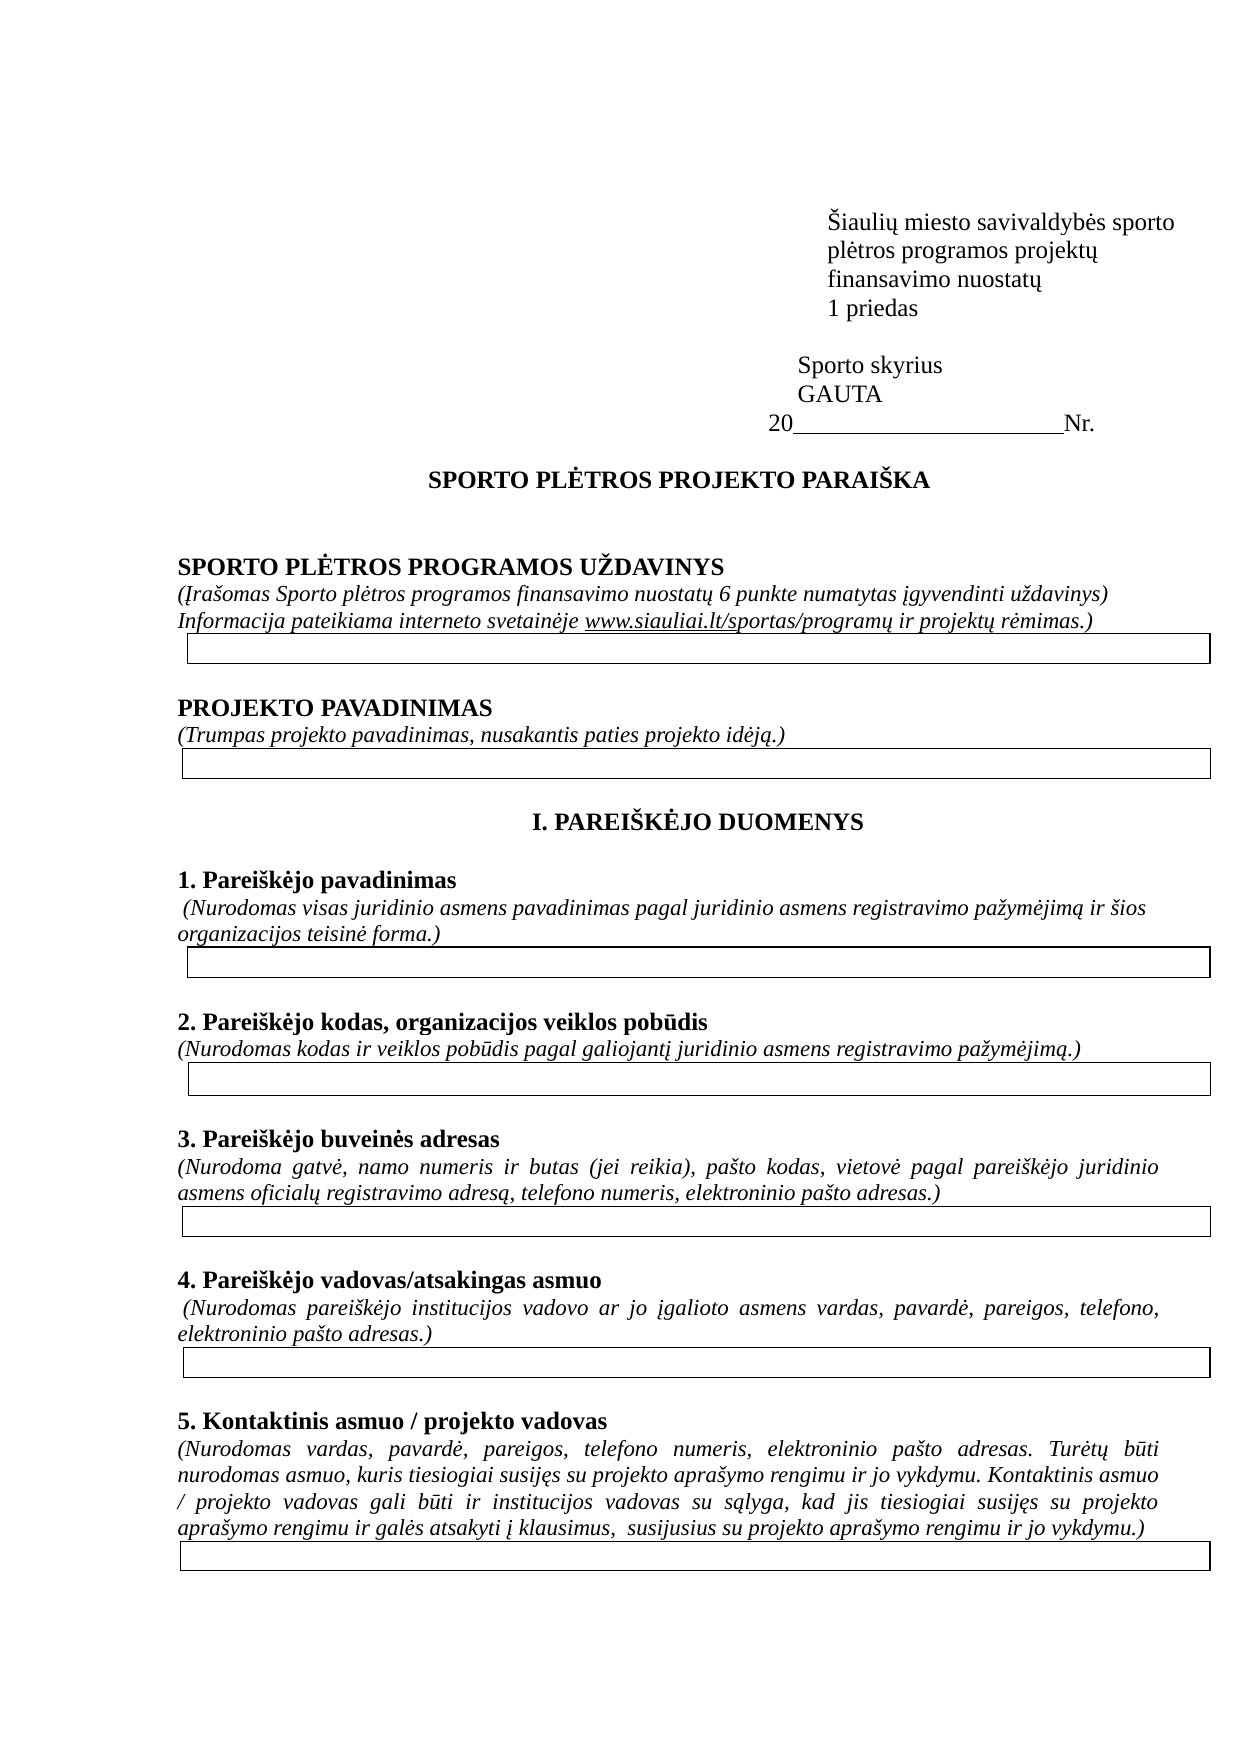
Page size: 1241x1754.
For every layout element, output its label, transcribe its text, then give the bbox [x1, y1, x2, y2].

text (Nurodoma gatvė, namo numeris ir butas (jei reikia), pašto kodas, vietovė pagal pareiškėjo juridinio asmens oficialų registravimo adresą, telefono numeris, elektroninio pašto adresas.) [177, 1153, 1162, 1206]
table_header [183, 1207, 1210, 1236]
text Šiaulių miesto savivaldybės sporto [827, 207, 1181, 235]
text SPORTO PLĖTROS PROJEKTO PARAIŠKA [177, 465, 1181, 494]
text (Įrašomas Sporto plėtros programos finansavimo nuostatų 6 punkte numatytas įgyvendinti uždavinys) [177, 580, 1181, 607]
table_header [183, 749, 1210, 778]
text (Trumpas projekto pavadinimas, nusakantis paties projekto idėją.) [177, 721, 1181, 748]
text (Nurodomas pareiškėjo institucijos vadovo ar jo įgalioto asmens vardas, pavardė, pareigos, telefono, elektroninio pašto adresas.) [177, 1294, 1162, 1347]
text Informacija pateikiama interneto svetainėje www.siauliai.lt/sportas/programų ir projektų rėmimas.) [177, 607, 1181, 633]
text GAUTA [768, 379, 1181, 408]
text (Nurodomas vardas, pavardė, pareigos, telefono numeris, elektroninio pašto adresas. Turėtų būti nurodomas asmuo, kuris tiesiogiai susijęs su projekto aprašymo rengimu ir jo vykdymu. Kontaktinis asmuo / projekto vadovas gali būti ir institucijos vadovas su sąlyga, kad jis tiesiogiai susijęs su projekto aprašymo rengimu ir galės atsakyti į klausimus, susijusius su projekto aprašymo rengimu ir jo vykdymu.) [177, 1435, 1162, 1541]
text 5. Kontaktinis asmuo / projekto vadovas [177, 1406, 1162, 1435]
text plėtros programos projektų [827, 235, 1181, 264]
text Sporto skyrius [724, 350, 1181, 379]
table_header [184, 1348, 1209, 1377]
text 4. Pareiškėjo vadovas/atsakingas asmuo [177, 1265, 1162, 1294]
table_header [188, 634, 1209, 663]
text finansavimo nuostatų [827, 264, 1181, 293]
text I. PAREIŠKĖJO DUOMENYS [215, 807, 1181, 836]
text 20 Nr. [694, 408, 1181, 437]
text (Nurodomas visas juridinio asmens pavadinimas pagal juridinio asmens registravimo pažymėjimą ir šios organizacijos teisinė forma.) [177, 894, 1181, 946]
text 2. Pareiškėjo kodas, organizacijos veiklos pobūdis [177, 1007, 1162, 1035]
table_header [189, 1063, 1210, 1094]
text PROJEKTO PAVADINIMAS [177, 693, 1181, 721]
text (Nurodomas kodas ir veiklos pobūdis pagal galiojantį juridinio asmens registravimo pažymėjimą.) [177, 1035, 1162, 1062]
text SPORTO PLĖTROS PROGRAMOS UŽDAVINYS [177, 552, 1181, 580]
table_header [181, 1542, 1209, 1570]
table_header [188, 948, 1209, 977]
text 1. Pareiškėjo pavadinimas [177, 865, 1181, 894]
text 3. Pareiškėjo buveinės adresas [177, 1124, 1162, 1153]
text 1 priedas [827, 293, 1181, 322]
